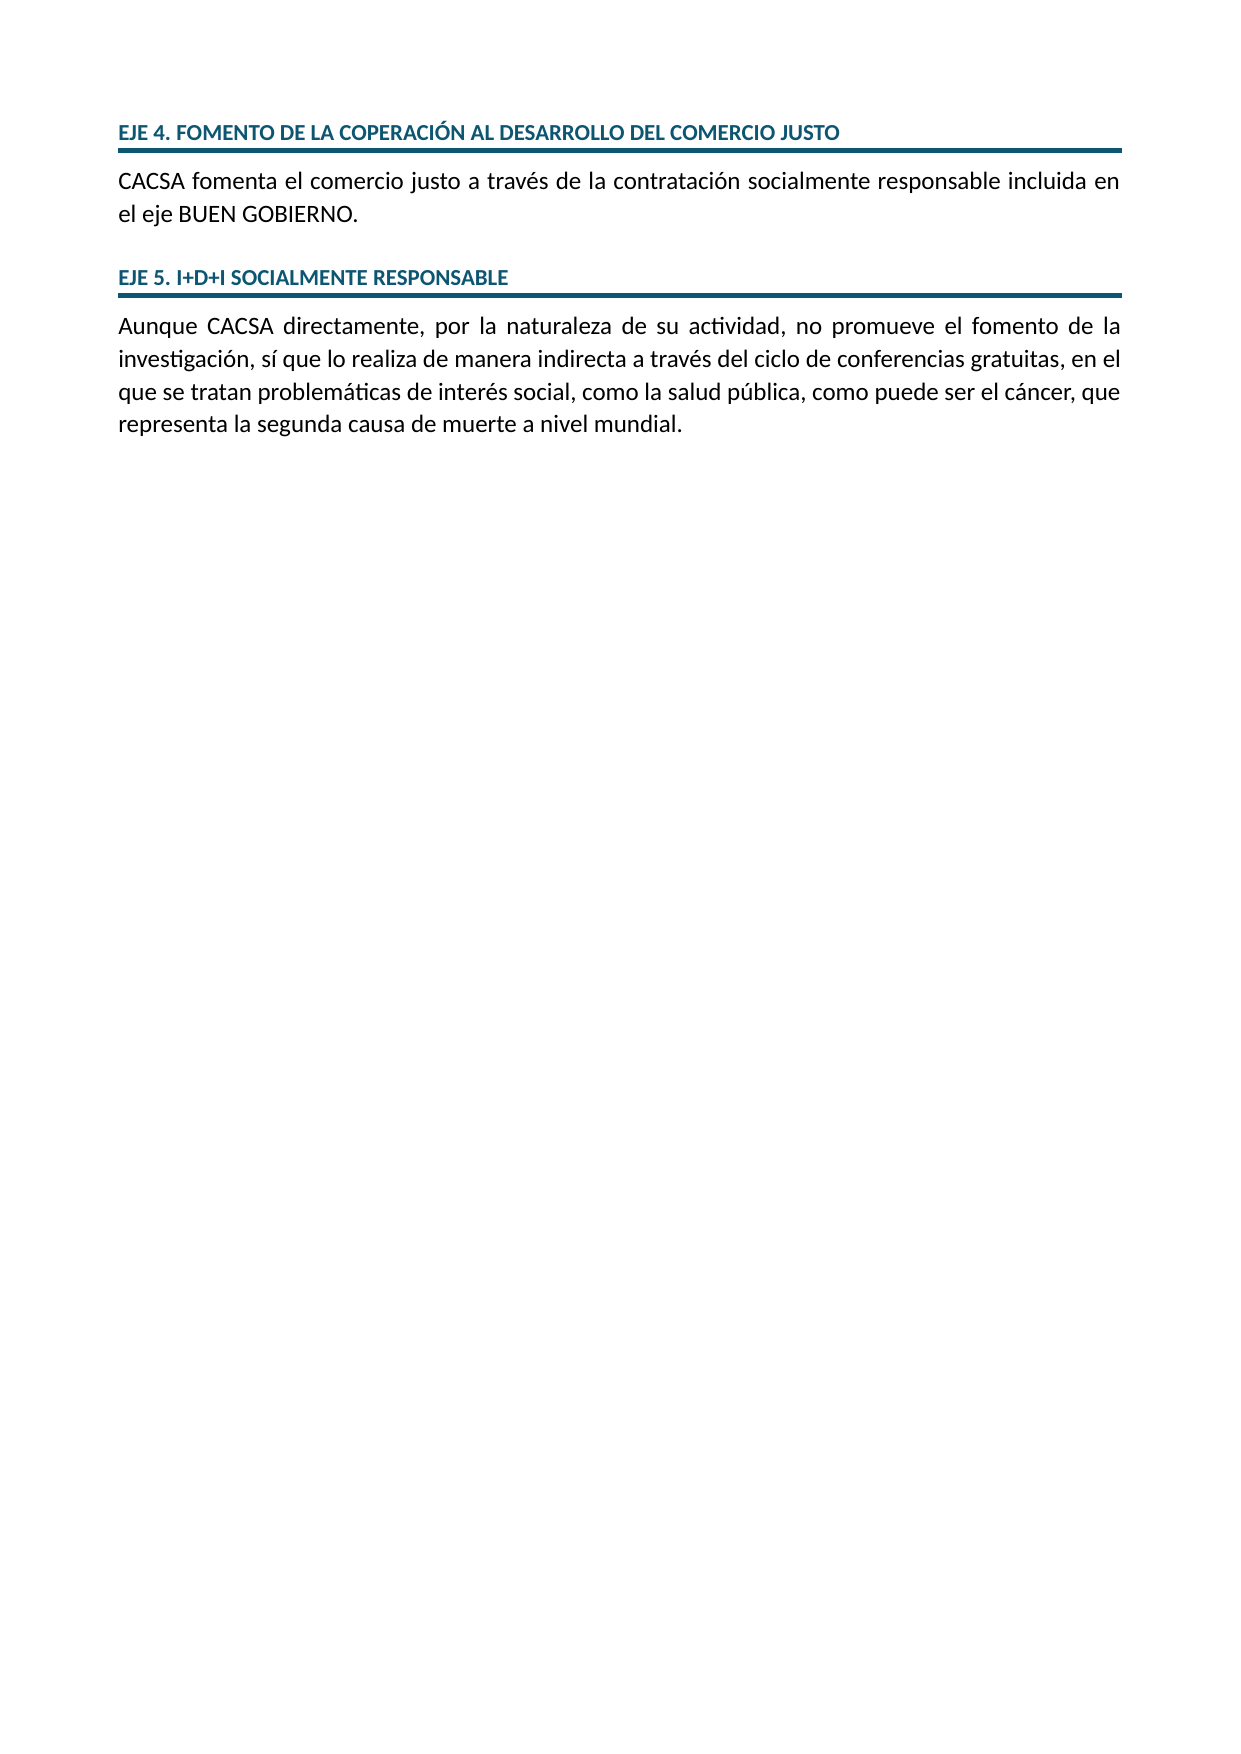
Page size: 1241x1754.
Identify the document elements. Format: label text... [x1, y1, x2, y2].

text CACSA fomenta el comercio justo a través de la contratación socialmente responsable incluida en el eje BUEN GOBIERNO. [118, 165, 1122, 228]
subtitle EJE 4. FOMENTO DE LA COPERACIÓN AL DESARROLLO DEL COMERCIO JUSTO [118, 118, 1122, 148]
subtitle EJE 5. I+D+I SOCIALMENTE RESPONSABLE [118, 263, 1122, 293]
text Aunque CACSA directamente, por la naturaleza de su actividad, no promueve el fomento de la investigación, sí que lo realiza de manera indirecta a través del ciclo de conferencias gratuitas, en el que se tratan problemáticas de interés social, como la salud pública, como puede ser el cáncer, que representa la segunda causa de muerte a nivel mundial. [118, 311, 1122, 439]
